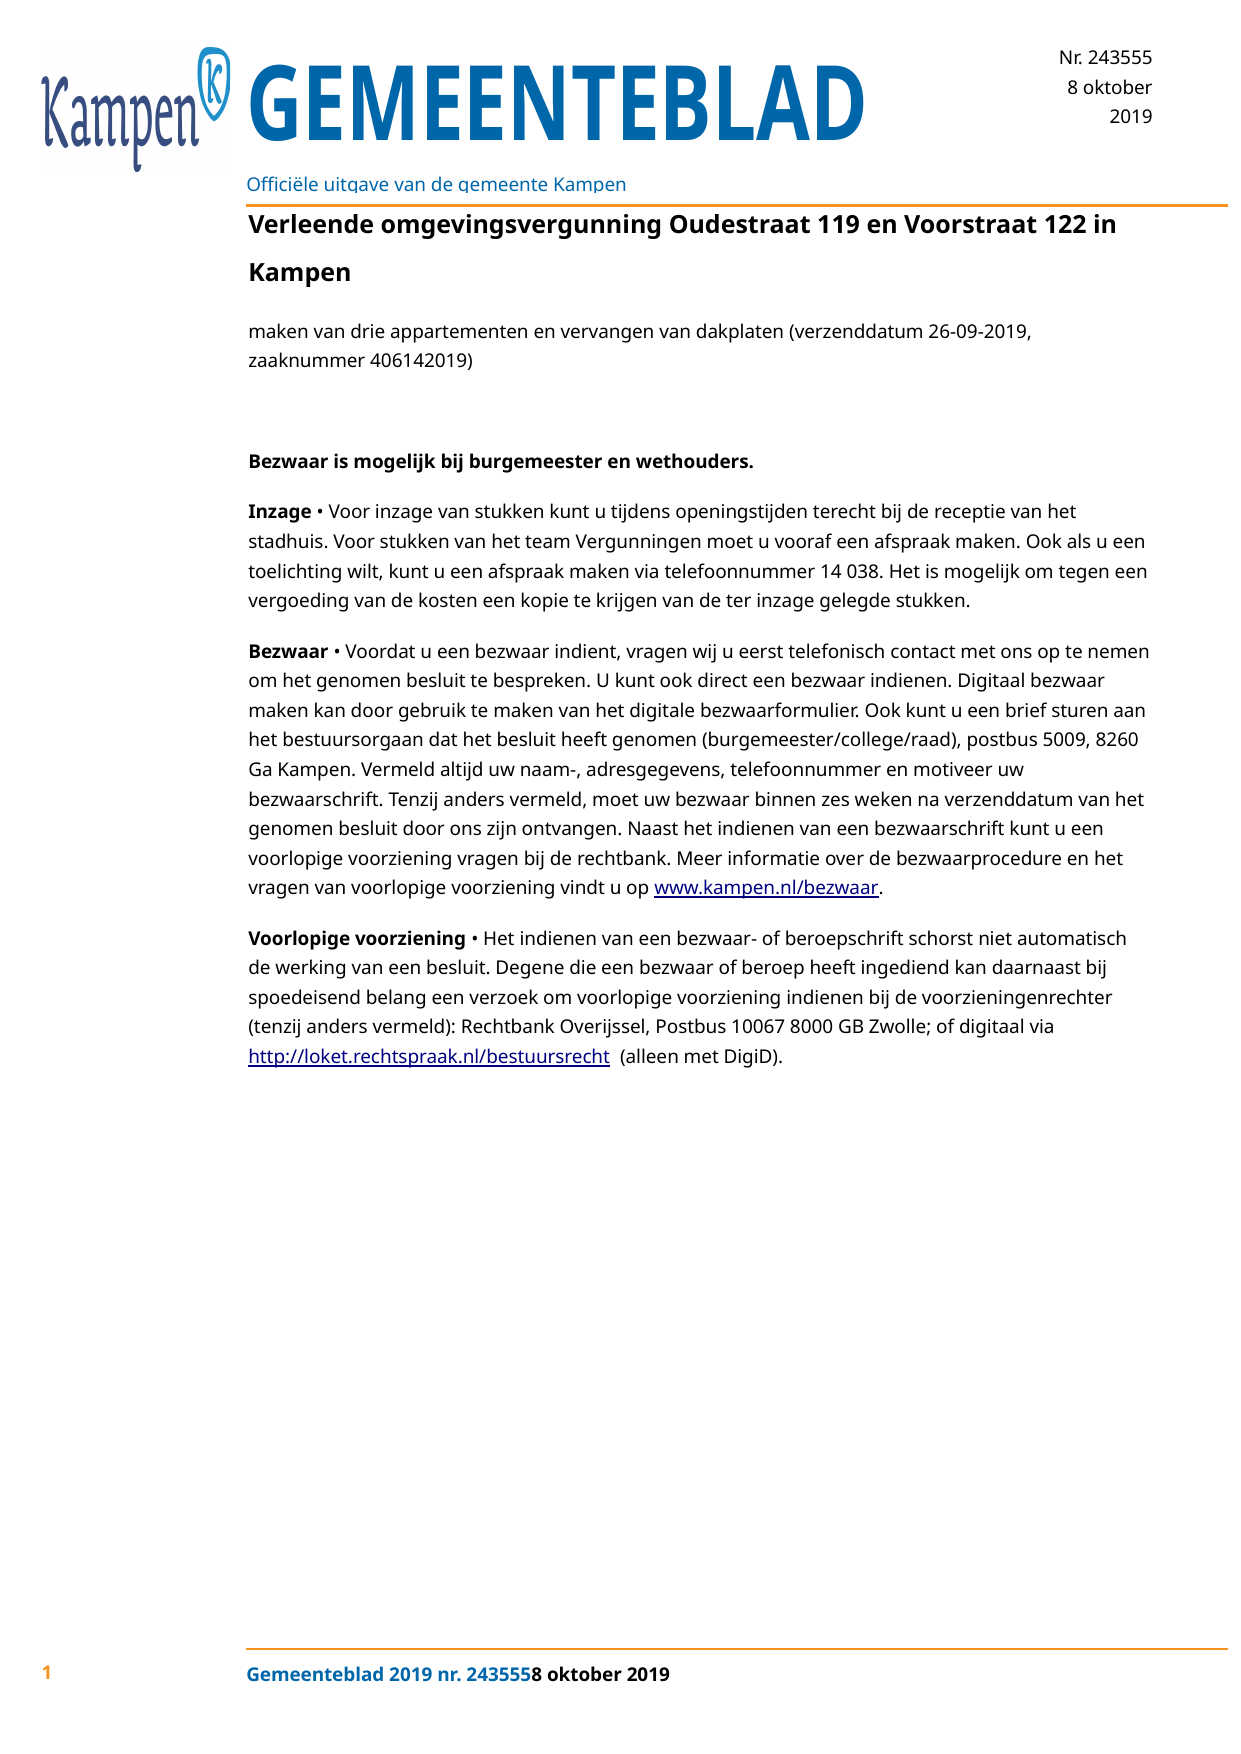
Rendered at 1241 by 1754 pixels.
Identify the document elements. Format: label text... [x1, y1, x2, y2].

picture [41, 47, 231, 172]
text Verleende omgevingsvergunning Oudestraat 119 en Voorstraat 122 in Kampen [248, 207, 1152, 288]
text Inzage • Voor inzage van stukken kunt u tijdens openingstijden terecht bij de receptie van het stadhuis. Voor stukken van het team Vergunningen moet u vooraf een afspraak maken. Ook als u een toelichting wilt, kunt u een afspraak maken via telefoonnummer 14 038. Het is mogelijk om tegen een vergoeding van de kosten een kopie te krijgen van de ter inzage gelegde stukken. [248, 499, 1152, 613]
text Voorlopige voorziening • Het indienen van een bezwaar- of beroepschrift schorst niet automatisch de werking van een besluit. Degene die een bezwaar of beroep heeft ingediend kan daarnaast bij spoedeisend belang een verzoek om voorlopige voorziening indienen bij de voorzieningenrechter (tenzij anders vermeld): Rechtbank Overijssel, Postbus 10067 8000 GB Zwolle; of digitaal via http://loket.rechtspraak.nl/bestuursrecht (alleen met DigiD). [248, 925, 1152, 1069]
text Bezwaar • Voordat u een bezwaar indient, vragen wij u eerst telefonisch contact met ons op te nemen om het genomen besluit te bespreken. U kunt ook direct een bezwaar indienen. Digitaal bezwaar maken kan door gebruik te maken van het digitale bezwaarformulier. Ook kunt u een brief sturen aan het bestuursorgaan dat het besluit heeft genomen (burgemeester/college/raad), postbus 5009, 8260 Ga Kampen. Vermeld altijd uw naam-, adresgegevens, telefoonnummer en motiveer uw bezwaarschrift. Tenzij anders vermeld, moet uw bezwaar binnen zes weken na verzenddatum van het genomen besluit door ons zijn ontvangen. Naast het indienen van een bezwaarschrift kunt u een voorlopige voorziening vragen bij de rechtbank. Meer informatie over de bezwaarprocedure en het vragen van voorlopige voorziening vindt u op www.kampen.nl/bezwaar. [248, 638, 1152, 900]
text Bezwaar is mogelijk bij burgemeester en wethouders. [248, 448, 1152, 474]
text maken van drie appartementen en vervangen van dakplaten (verzenddatum 26-09-2019, zaaknummer 406142019) [248, 318, 1152, 373]
